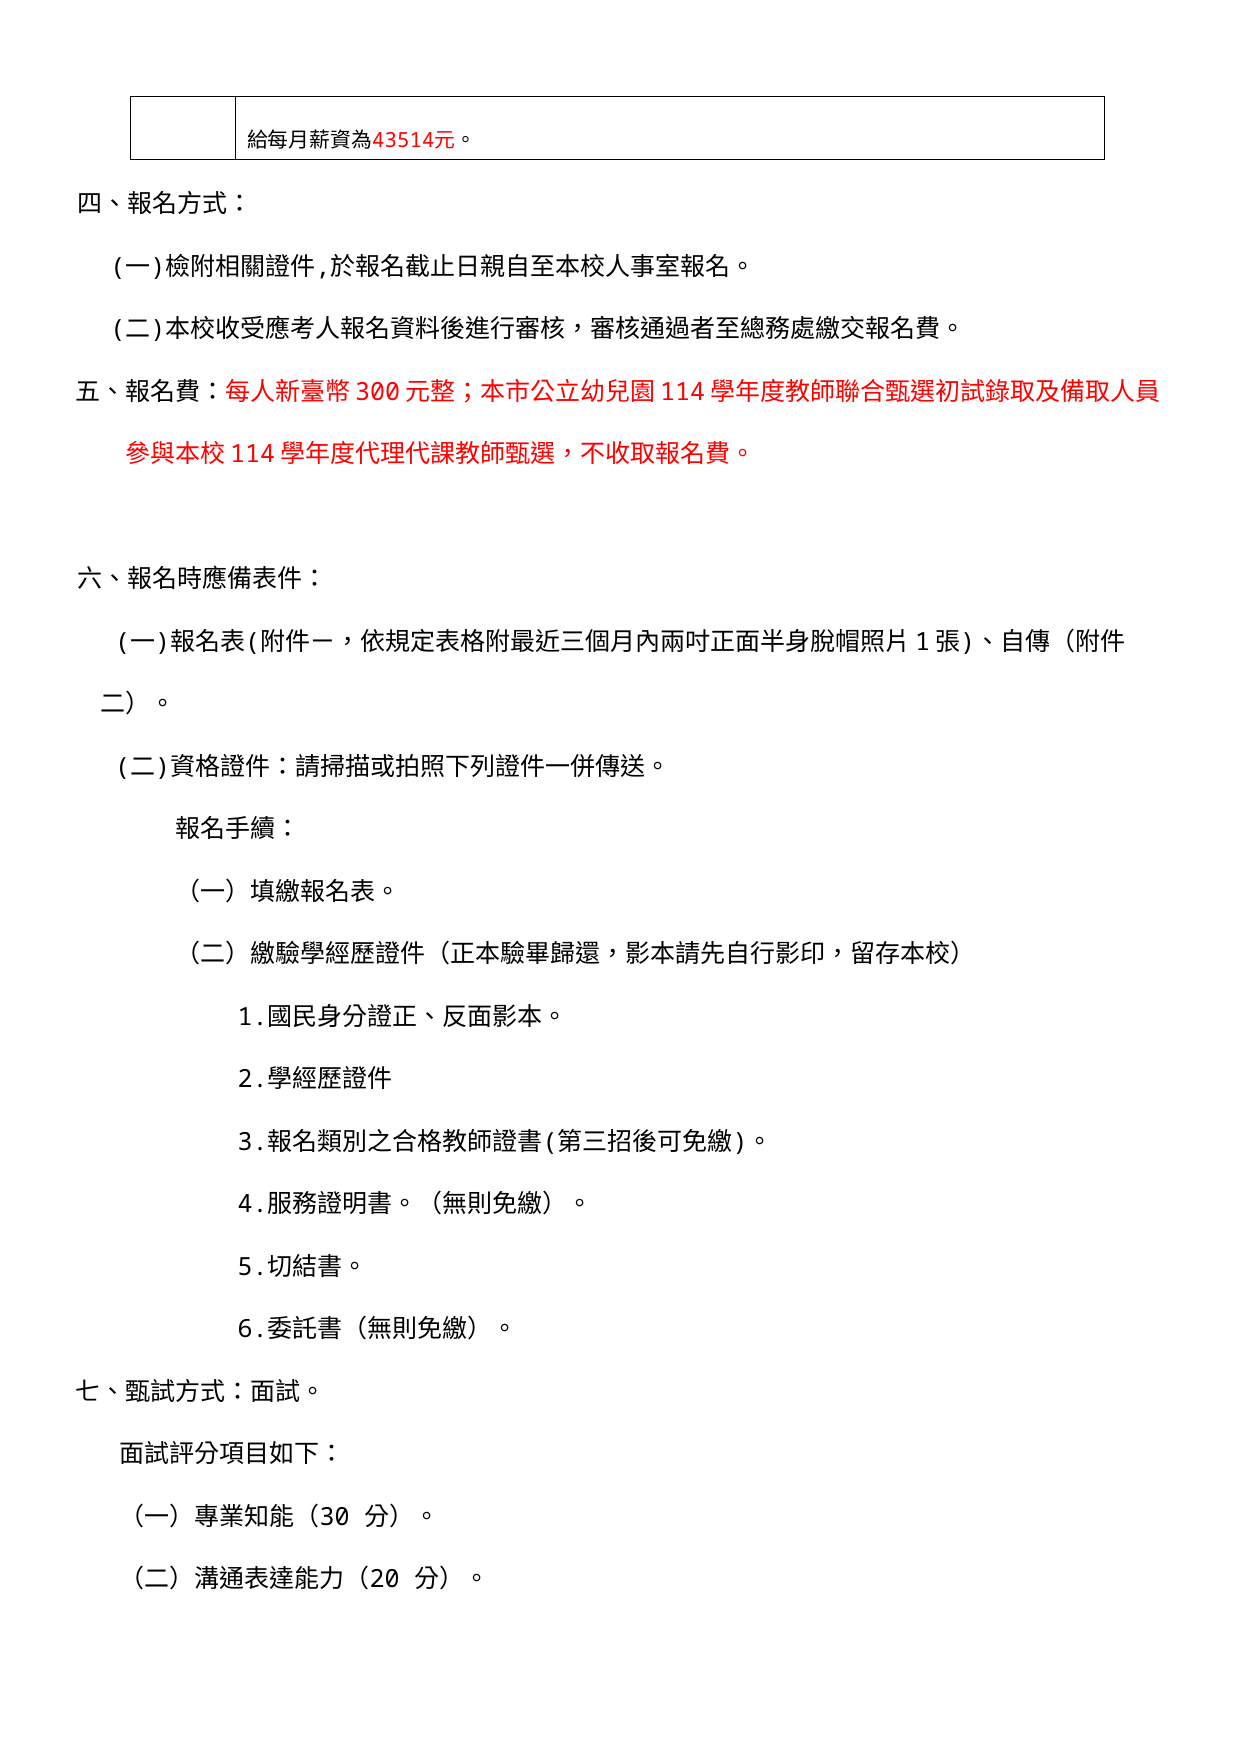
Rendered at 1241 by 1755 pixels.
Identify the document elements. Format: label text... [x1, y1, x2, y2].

text （一）專業知能（30 分）。 [119, 1473, 1165, 1535]
text 四、報名方式： [48, 160, 1165, 223]
text (二)本校收受應考人報名資料後進行審核，審核通過者至總務處繳交報名費。 [110, 285, 1165, 348]
text （二）溝通表達能力（20 分）。 [119, 1535, 1165, 1598]
text (二)資格證件：請掃描或拍照下列證件一併傳送。 [100, 723, 1165, 785]
text 6.委託書（無則免繳）。 [237, 1285, 1165, 1348]
table_cell [131, 97, 235, 159]
text 七、甄試方式：面試。 [75, 1348, 1165, 1410]
table_cell 給每月薪資為43514元。 [236, 97, 1104, 159]
text 報名手續： [175, 785, 1165, 848]
text (一)檢附相關證件,於報名截止日親自至本校人事室報名。 [110, 223, 1165, 285]
text 5.切結書。 [237, 1223, 1165, 1285]
text 面試評分項目如下： [119, 1410, 1165, 1473]
text （二）繳驗學經歷證件（正本驗畢歸還，影本請先自行影印，留存本校） [175, 910, 1165, 973]
text 五、報名費：每人新臺幣300元整；本市公立幼兒園114學年度教師聯合甄選初試錄取及備取人員參與本校114學年度代理代課教師甄選，不收取報名費。 [75, 348, 1165, 473]
text 3.報名類別之合格教師證書(第三招後可免繳)。 [237, 1098, 1165, 1160]
text 4.服務證明書。（無則免繳）。 [237, 1160, 1165, 1223]
text 1.國民身分證正、反面影本。 [237, 973, 1165, 1035]
text (一)報名表(附件ㄧ，依規定表格附最近三個月內兩吋正面半身脫帽照片1張)、自傳（附件二）。 [100, 598, 1165, 723]
text 2.學經歷證件 [237, 1035, 1165, 1098]
text 六、報名時應備表件： [62, 535, 1165, 598]
text （一）填繳報名表。 [175, 848, 1165, 910]
